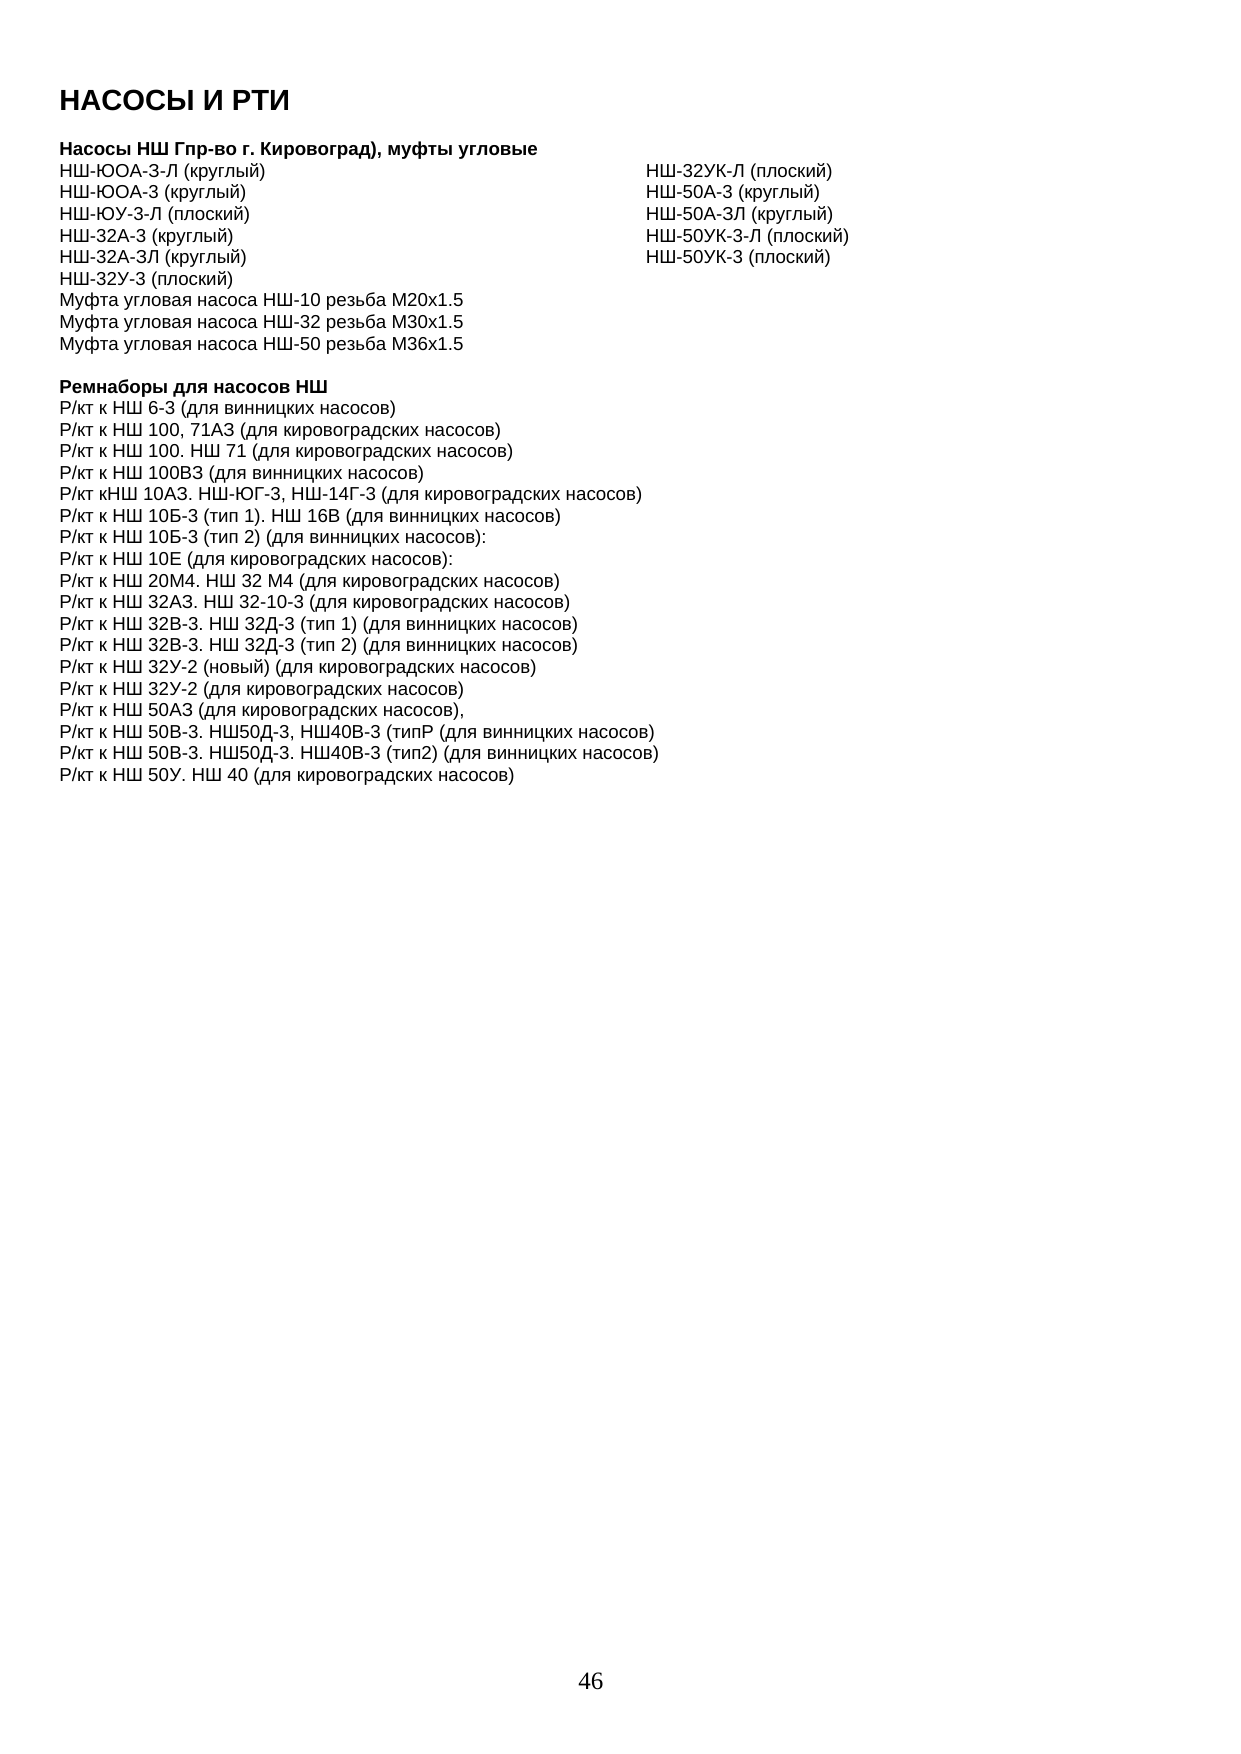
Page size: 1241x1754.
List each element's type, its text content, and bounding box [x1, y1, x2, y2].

text НШ-32У-3 (плоский) [59, 268, 1122, 289]
text НШ-32А-3 (круглый) НШ-50УК-3-Л (плоский) [59, 224, 1122, 246]
text Р/кт к НШ 32У-2 (новый) (для кировоградских насосов) [59, 656, 1122, 677]
text Р/кт к НШ 6-3 (для винницких насосов) [59, 397, 1122, 418]
text Р/кт к НШ 50АЗ (для кировоградских насосов), [59, 699, 1122, 720]
text Р/кт к НШ 10Б-3 (тип 1). НШ 16В (для винницких насосов) [59, 505, 1122, 526]
text Р/кт к НШ 10Е (для кировоградских насосов): [59, 548, 1122, 569]
text Р/кт к НШ 32У-2 (для кировоградских насосов) [59, 677, 1122, 699]
text Р/кт к НШ 100ВЗ (для винницких насосов) [59, 462, 1122, 483]
text НШ-ЮОА-3 (круглый) НШ-50А-3 (круглый) [59, 181, 1122, 203]
text Ремнаборы для насосов НШ [59, 375, 1122, 397]
text НШ-32А-ЗЛ (круглый) НШ-50УК-3 (плоский) [59, 246, 1122, 268]
text Муфта угловая насоса НШ-10 резьба М20х1.5 [59, 289, 1122, 311]
text Муфта угловая насоса НШ-32 резьба М30х1.5 [59, 311, 1122, 332]
text Р/кт к НШ 20М4. НШ 32 М4 (для кировоградских насосов) [59, 569, 1122, 591]
text НАСОСЫ И РТИ [59, 83, 1122, 117]
text Р/кт к НШ 32АЗ. НШ 32-10-3 (для кировоградских насосов) [59, 591, 1122, 613]
text Р/кт к НШ 50В-3. НШ50Д-3, НШ40В-3 (типР (для винницких насосов) [59, 720, 1122, 742]
text НШ-ЮОА-З-Л (круглый) НШ-32УК-Л (плоский) [59, 160, 1122, 181]
text Р/кт к НШ 100, 71АЗ (для кировоградских насосов) [59, 418, 1122, 440]
text Р/кт к НШ 50У. НШ 40 (для кировоградских насосов) [59, 763, 1122, 785]
text Муфта угловая насоса НШ-50 резьба М36х1.5 [59, 332, 1122, 354]
text Р/кт к НШ 32В-3. НШ 32Д-3 (тип 1) (для винницких насосов) [59, 613, 1122, 634]
text Р/кт к НШ 10Б-3 (тип 2) (для винницких насосов): [59, 526, 1122, 548]
text НШ-ЮУ-3-Л (плоский) НШ-50А-ЗЛ (круглый) [59, 203, 1122, 224]
text Р/кт кНШ 10АЗ. НШ-ЮГ-3, НШ-14Г-3 (для кировоградских насосов) [59, 483, 1122, 505]
text Насосы НШ Гпр-во г. Кировоград), муфты угловые [59, 138, 1122, 160]
text Р/кт к НШ 32В-3. НШ 32Д-3 (тип 2) (для винницких насосов) [59, 634, 1122, 656]
text Р/кт к НШ 100. НШ 71 (для кировоградских насосов) [59, 440, 1122, 462]
text Р/кт к НШ 50В-3. НШ50Д-3. НШ40В-3 (тип2) (для винницких насосов) [59, 742, 1122, 763]
